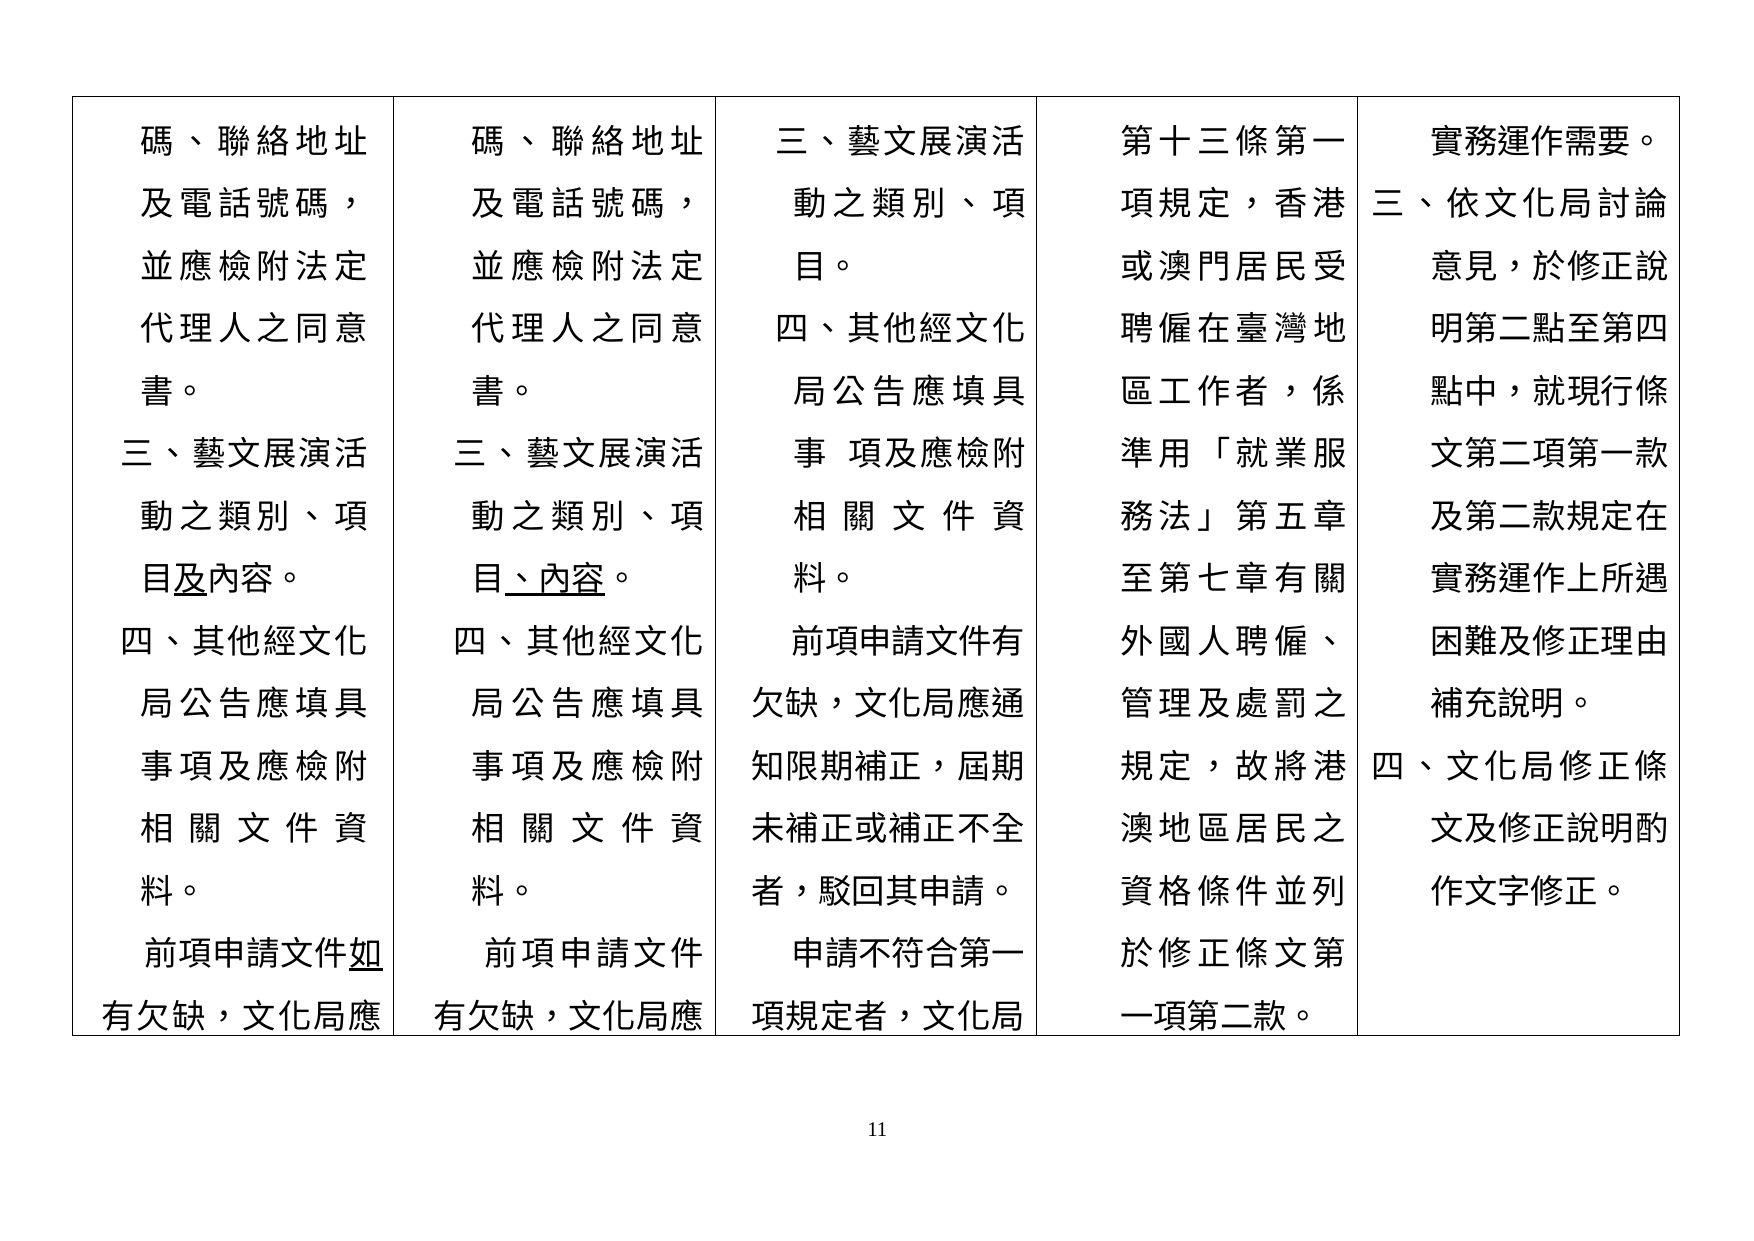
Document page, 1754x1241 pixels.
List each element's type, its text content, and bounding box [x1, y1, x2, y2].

table_cell 碼、聯絡地址及電話號碼，並應檢附法定代理人之同意書。 三、藝文展演活動之類別、項目及內容。 四、其他經文化局公告應填具事項及應檢附相關文件資料。 前項申請文件如有欠缺，文化局應 [73, 97, 393, 1034]
table_cell 第五條 符合下列情形之一者，得向文化局申請登記為本市街頭藝人： 一、年滿十六歲以上中華民國國民。 二、年滿十六歲以上持有藝術及演藝工作許可或於我國從事就業服務法第四十六條第一項第一款至第六款工作，已持有非藝術及演藝工作許可之外國人。 前項申請，應填具申請書，載明下列事項，並檢附相關證明文件及資料，如由代理人提出申請者，並應檢具委任書；登記事項如有變更者，亦同： 一、申請人之姓名、出生年月 日、國民身分證統一編號或護照號碼、聯絡地址及電話號碼。 二、申請人為未成年者，其法定代理人之姓名、國民身分證統一編號或護照號碼、聯絡地址及電話號碼，並應檢附法定代理人之同意書。 三、藝文展演活動之類別、項目。 四、其他經文化局公告應填具事 項及應檢附相關文件資料。 前項申請文件有欠缺，文化局應通知限期補正，屆期未補正或補正不全者，駁回其申請。 申請不符合第一項規定者，文化局應駁回其申請；已登記者，應撤銷或廢止其登記。 本市街頭藝人登記有效期限為二年，每次申請應繳納登記費用新臺幣（下同）二百元；申請變更藝文展演類別或項目者，應繳納一百元。 申請人持有身心障礙或低收入戶證明者，免繳納前項費用。 [716, 97, 1036, 1034]
table_cell 實務運作需要。 三、依文化局討論意見，於修正說明第二點至第四點中，就現行條文第二項第一款及第二款規定在實務運作上所遇困難及修正理由補充說明。 四、文化局修正條文及修正說明酌作文字修正。 [1358, 97, 1679, 1034]
table_cell 碼、聯絡地址及電話號碼，並應檢附法定代理人之同意書。 三、藝文展演活動之類別、項目、內容。 四、其他經文化局公告應填具事項及應檢附相關文件資料。 前項申請文件有欠缺，文化局應 [394, 97, 715, 1034]
